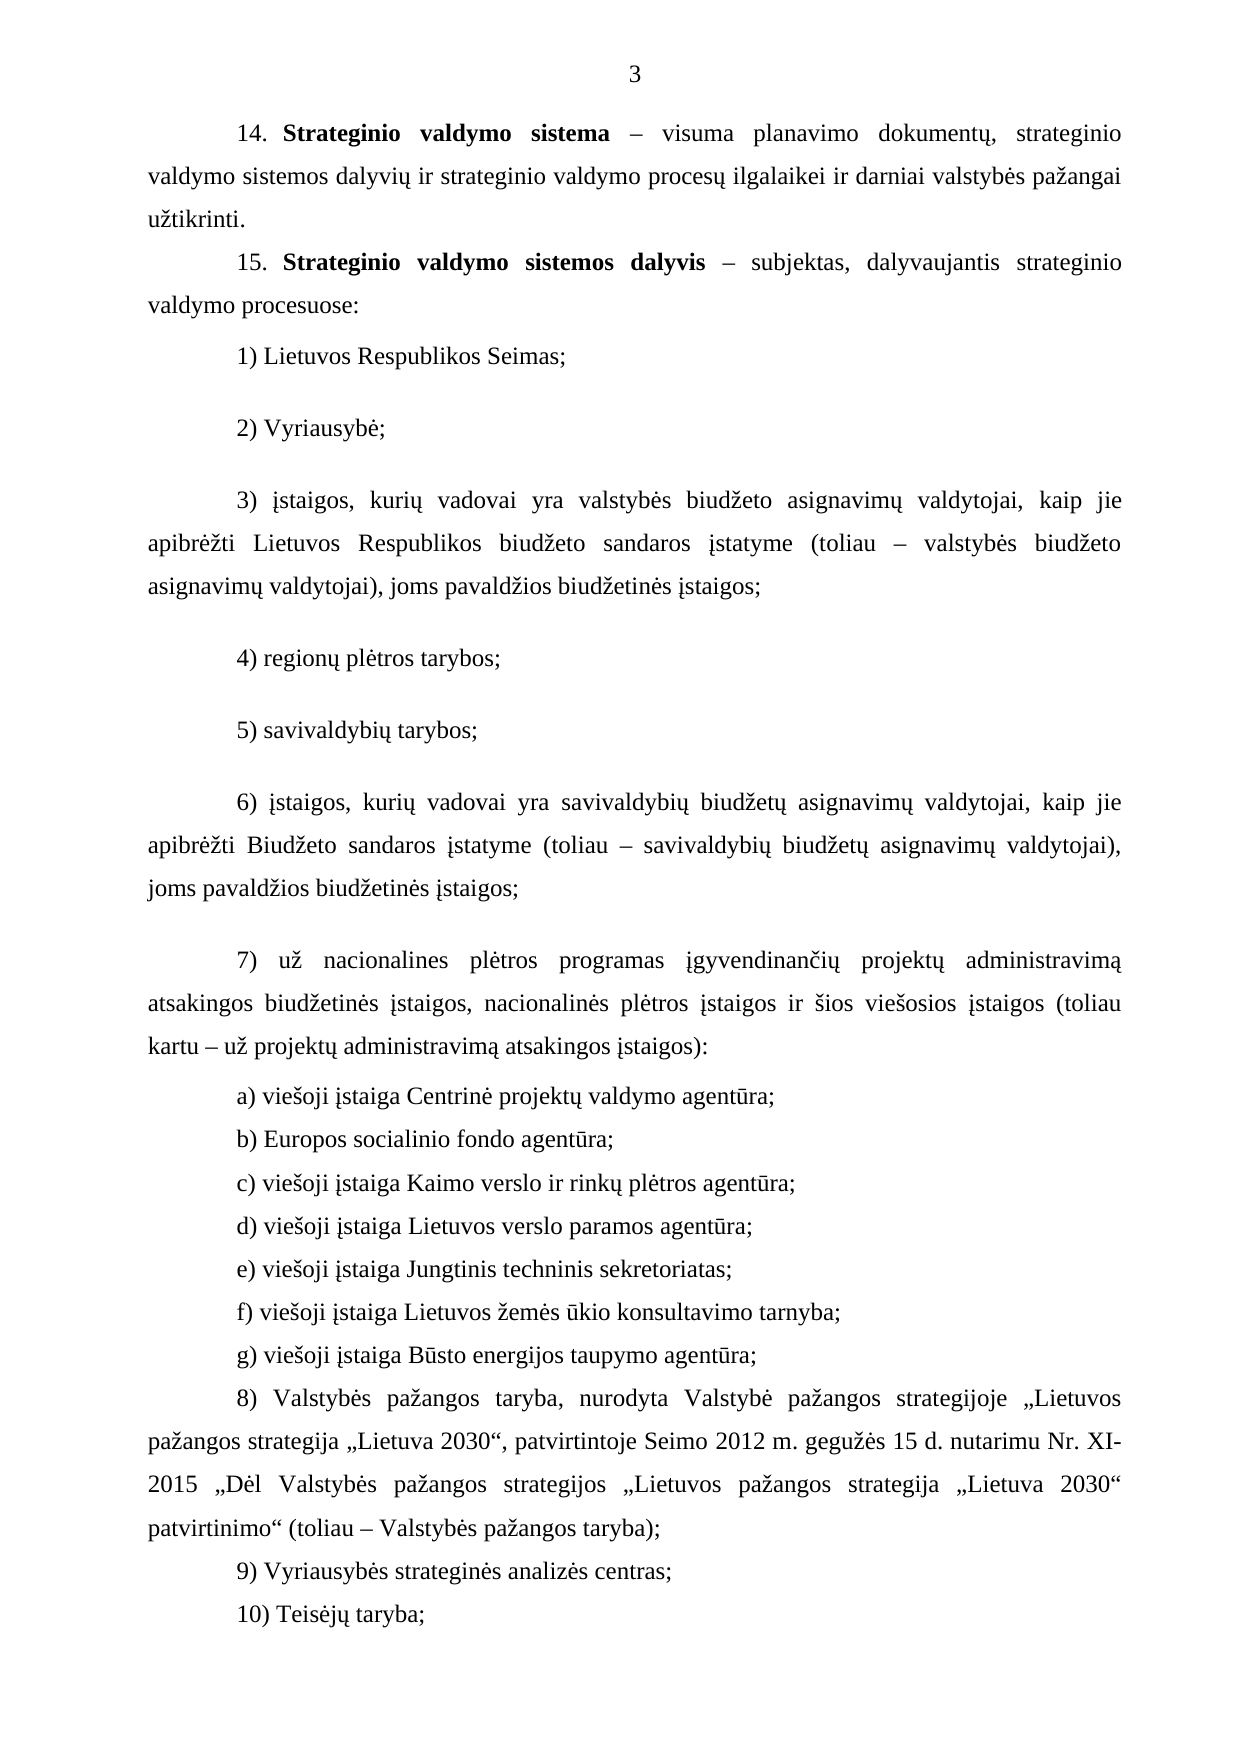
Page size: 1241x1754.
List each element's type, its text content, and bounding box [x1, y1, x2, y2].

text 14. Strateginio valdymo sistema – visuma planavimo dokumentų, strateginio valdymo sistemos dalyvių ir strateginio valdymo procesų ilgalaikei ir darniai valstybės pažangai užtikrinti. [148, 118, 1122, 233]
text 8) Valstybės pažangos taryba, nurodyta Valstybė pažangos strategijoje „Lietuvos pažangos strategija „Lietuva 2030“, patvirtintoje Seimo 2012 m. gegužės 15 d. nutarimu Nr. XI-2015 „Dėl Valstybės pažangos strategijos „Lietuvos pažangos strategija „Lietuva 2030“ patvirtinimo“ (toliau – Valstybės pažangos taryba); [148, 1383, 1122, 1541]
text 10) Teisėjų taryba; [148, 1599, 1122, 1628]
text a) viešoji įstaiga Centrinė projektų valdymo agentūra; [148, 1081, 1122, 1110]
text 9) Vyriausybės strateginės analizės centras; [148, 1556, 1122, 1584]
text 4) regionų plėtros tarybos; [148, 643, 1122, 672]
text 15. Strateginio valdymo sistemos dalyvis – subjektas, dalyvaujantis strateginio valdymo procesuose: [148, 247, 1122, 319]
text 7) už nacionalines plėtros programas įgyvendinančių projektų administravimą atsakingos biudžetinės įstaigos, nacionalinės plėtros įstaigos ir šios viešosios įstaigos (toliau kartu – už projektų administravimą atsakingos įstaigos): [148, 945, 1122, 1060]
text f) viešoji įstaiga Lietuvos žemės ūkio konsultavimo tarnyba; [148, 1297, 1122, 1326]
text e) viešoji įstaiga Jungtinis techninis sekretoriatas; [148, 1254, 1122, 1283]
text 6) įstaigos, kurių vadovai yra savivaldybių biudžetų asignavimų valdytojai, kaip jie apibrėžti Biudžeto sandaros įstatyme (toliau – savivaldybių biudžetų asignavimų valdytojai), joms pavaldžios biudžetinės įstaigos; [148, 787, 1122, 902]
text c) viešoji įstaiga Kaimo verslo ir rinkų plėtros agentūra; [148, 1168, 1122, 1196]
text 3) įstaigos, kurių vadovai yra valstybės biudžeto asignavimų valdytojai, kaip jie apibrėžti Lietuvos Respublikos biudžeto sandaros įstatyme (toliau – valstybės biudžeto asignavimų valdytojai), joms pavaldžios biudžetinės įstaigos; [148, 485, 1122, 600]
text g) viešoji įstaiga Būsto energijos taupymo agentūra; [148, 1340, 1122, 1369]
text 5) savivaldybių tarybos; [148, 715, 1122, 743]
text 1) Lietuvos Respublikos Seimas; [148, 341, 1122, 370]
text 2) Vyriausybė; [148, 413, 1122, 442]
text b) Europos socialinio fondo agentūra; [148, 1124, 1122, 1153]
text d) viešoji įstaiga Lietuvos verslo paramos agentūra; [148, 1211, 1122, 1239]
